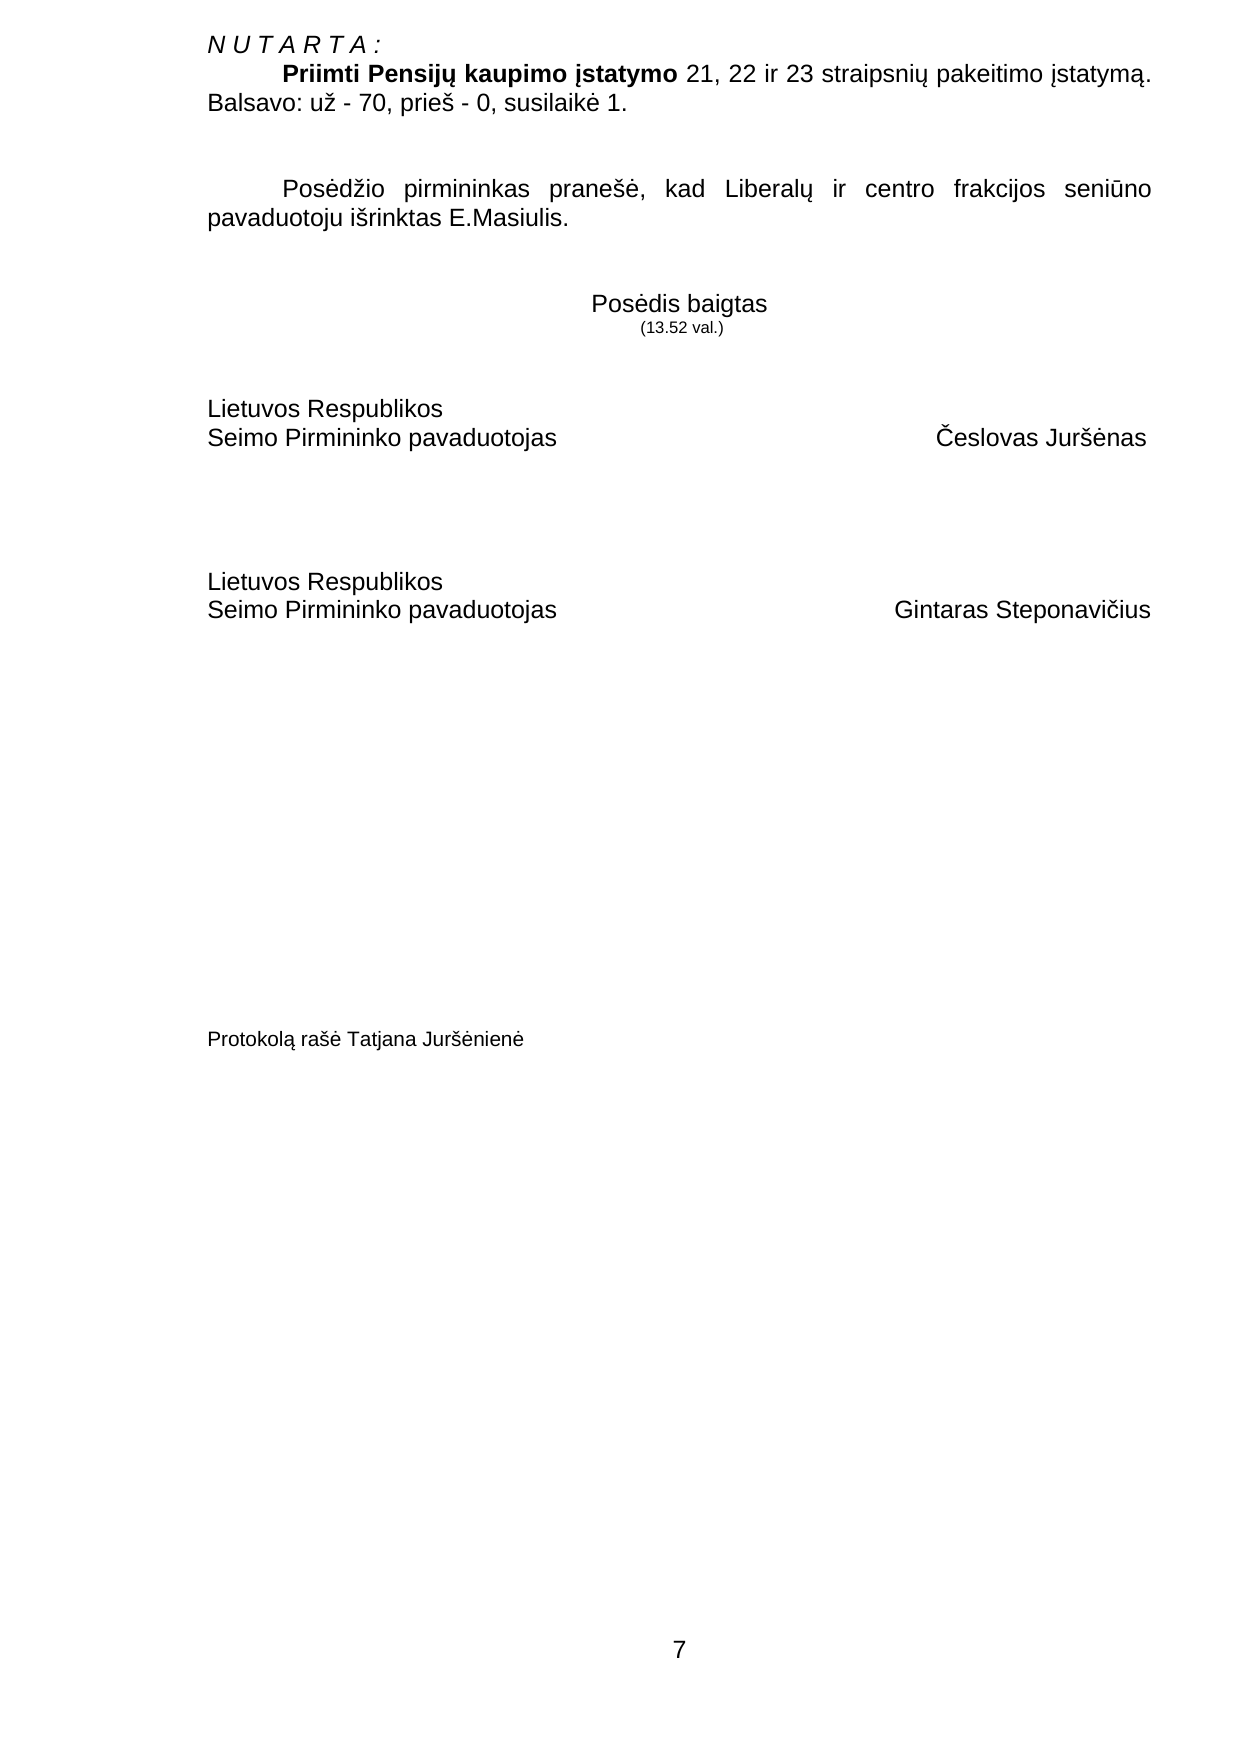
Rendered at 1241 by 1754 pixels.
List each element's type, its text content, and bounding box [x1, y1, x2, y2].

text (13.52 val.) [207, 317, 1152, 337]
text Lietuvos Respublikos [207, 394, 1152, 423]
text Seimo Pirmininko pavaduotojas Česlovas Juršėnas [207, 423, 1152, 452]
text Protokolą rašė Tatjana Juršėnienė [207, 1027, 1152, 1051]
text Posėdžio pirmininkas pranešė, kad Liberalų ir centro frakcijos seniūno pavaduotoju išrinktas E.Masiulis. [207, 174, 1152, 231]
text Priimti Pensijų kaupimo įstatymo 21, 22 ir 23 straipsnių pakeitimo įstatymą. Balsavo: už - 70, prieš - 0, susilaikė 1. [207, 59, 1152, 116]
text N U T A R T A : [207, 30, 1152, 59]
text Lietuvos Respublikos [207, 567, 1152, 595]
text Seimo Pirmininko pavaduotojas Gintaras Steponavičius [207, 595, 1152, 624]
text Posėdis baigtas [207, 289, 1152, 317]
